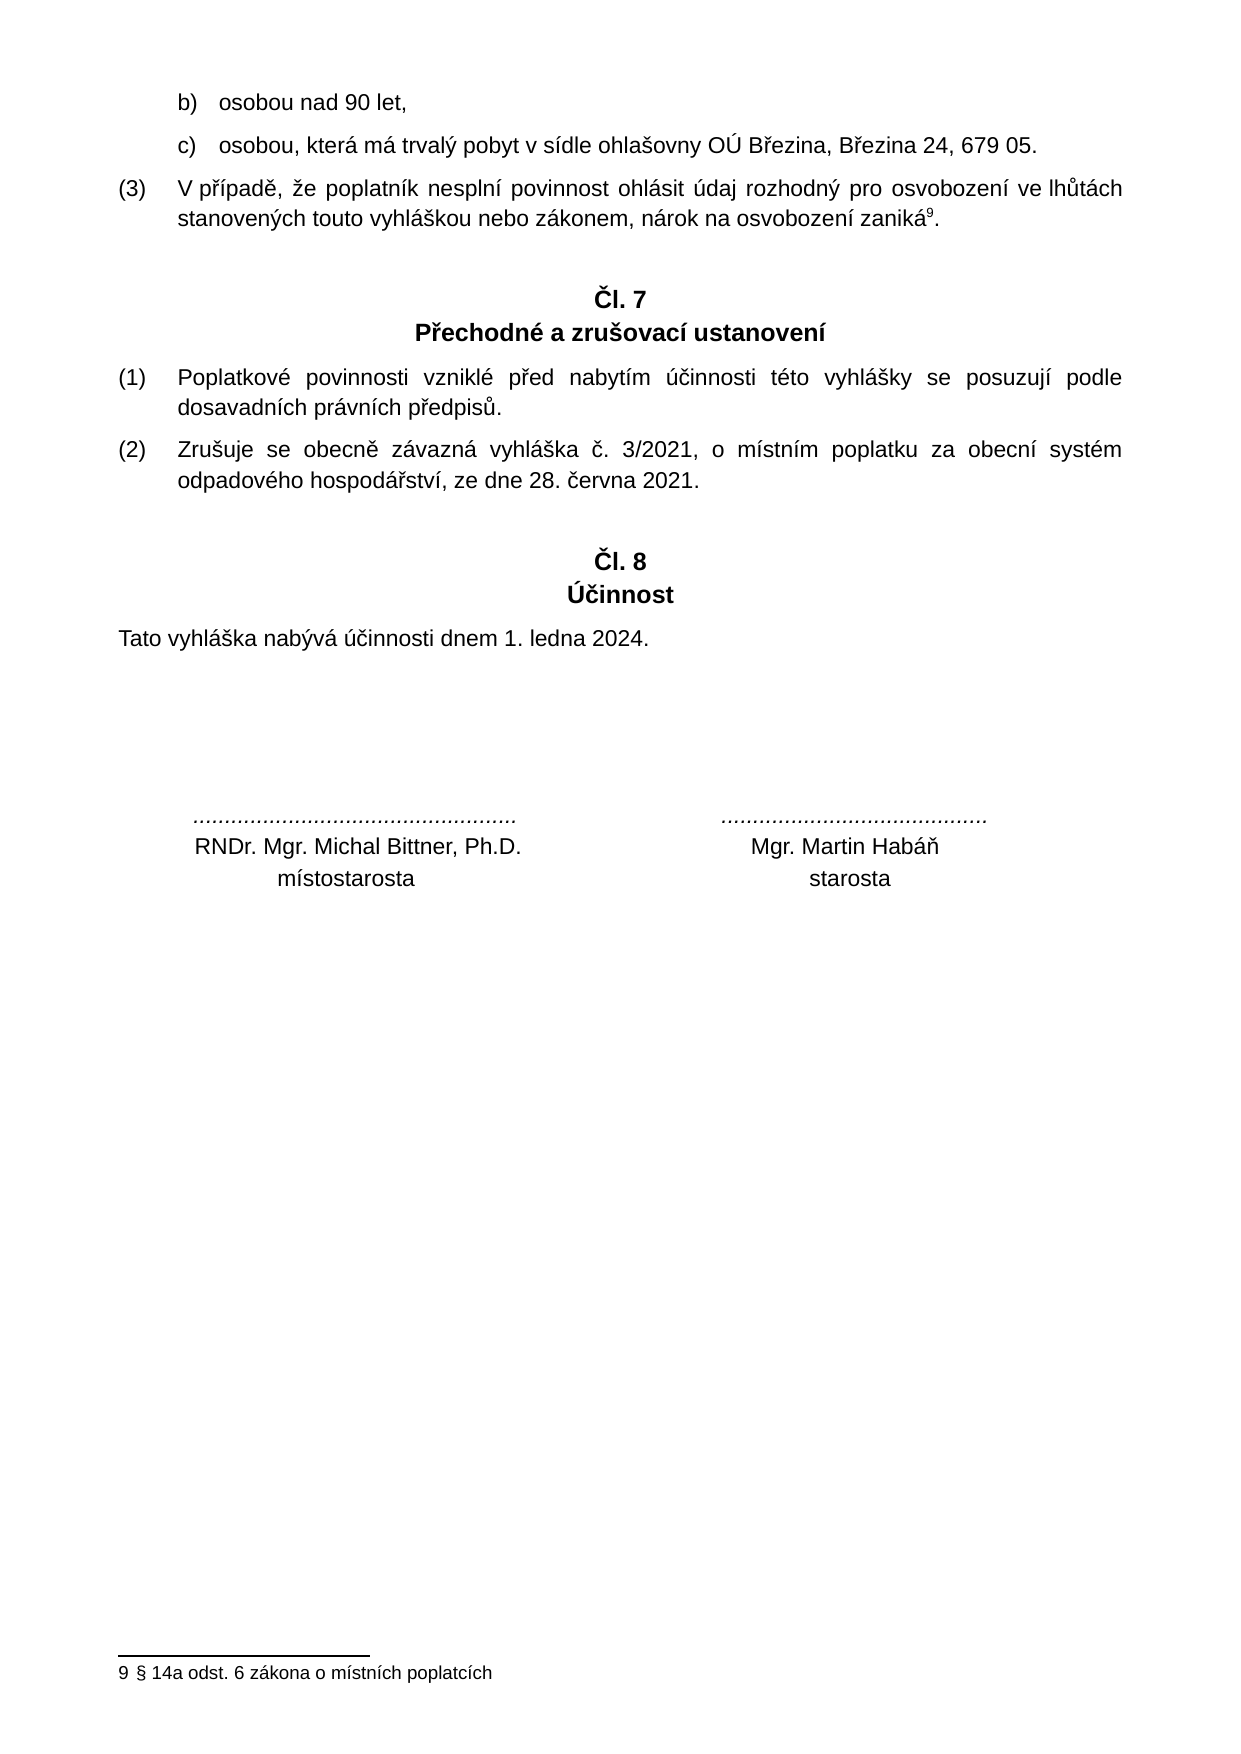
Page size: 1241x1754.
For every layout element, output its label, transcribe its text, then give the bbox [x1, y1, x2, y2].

text ................................................... .......................................... [118, 802, 1122, 828]
list osobou nad 90 let, [177, 89, 1122, 116]
list § 14a odst. 6 zákona o místních poplatcích [118, 1662, 1122, 1683]
text Tato vyhláška nabývá účinnosti dnem 1. ledna 2024. [118, 625, 1122, 652]
list Poplatkové povinnosti vzniklé před nabytím účinnosti této vyhlášky se posuzují podle dosavadních právních předpisů. [118, 363, 1122, 420]
text RNDr. Mgr. Michal Bittner, Ph.D. Mgr. Martin Habáň [118, 833, 1122, 859]
list osobou, která má trvalý pobyt v sídle ohlašovny OÚ Březina, Březina 24, 679 05. [177, 132, 1122, 158]
list V případě, že poplatník nesplní povinnost ohlásit údaj rozhodný pro osvobození ve lhůtách stanovených touto vyhláškou nebo zákonem, nárok na osvobození zaniká. [118, 174, 1122, 231]
text místostarosta starosta [118, 865, 1122, 891]
subtitle Čl. 7 Přechodné a zrušovací ustanovení [118, 285, 1122, 347]
subtitle Čl. 8 Účinnost [118, 547, 1122, 609]
list Zrušuje se obecně závazná vyhláška č. 3/2021, o místním poplatku za obecní systém odpadového hospodářství, ze dne 28. června 2021. [118, 436, 1122, 493]
